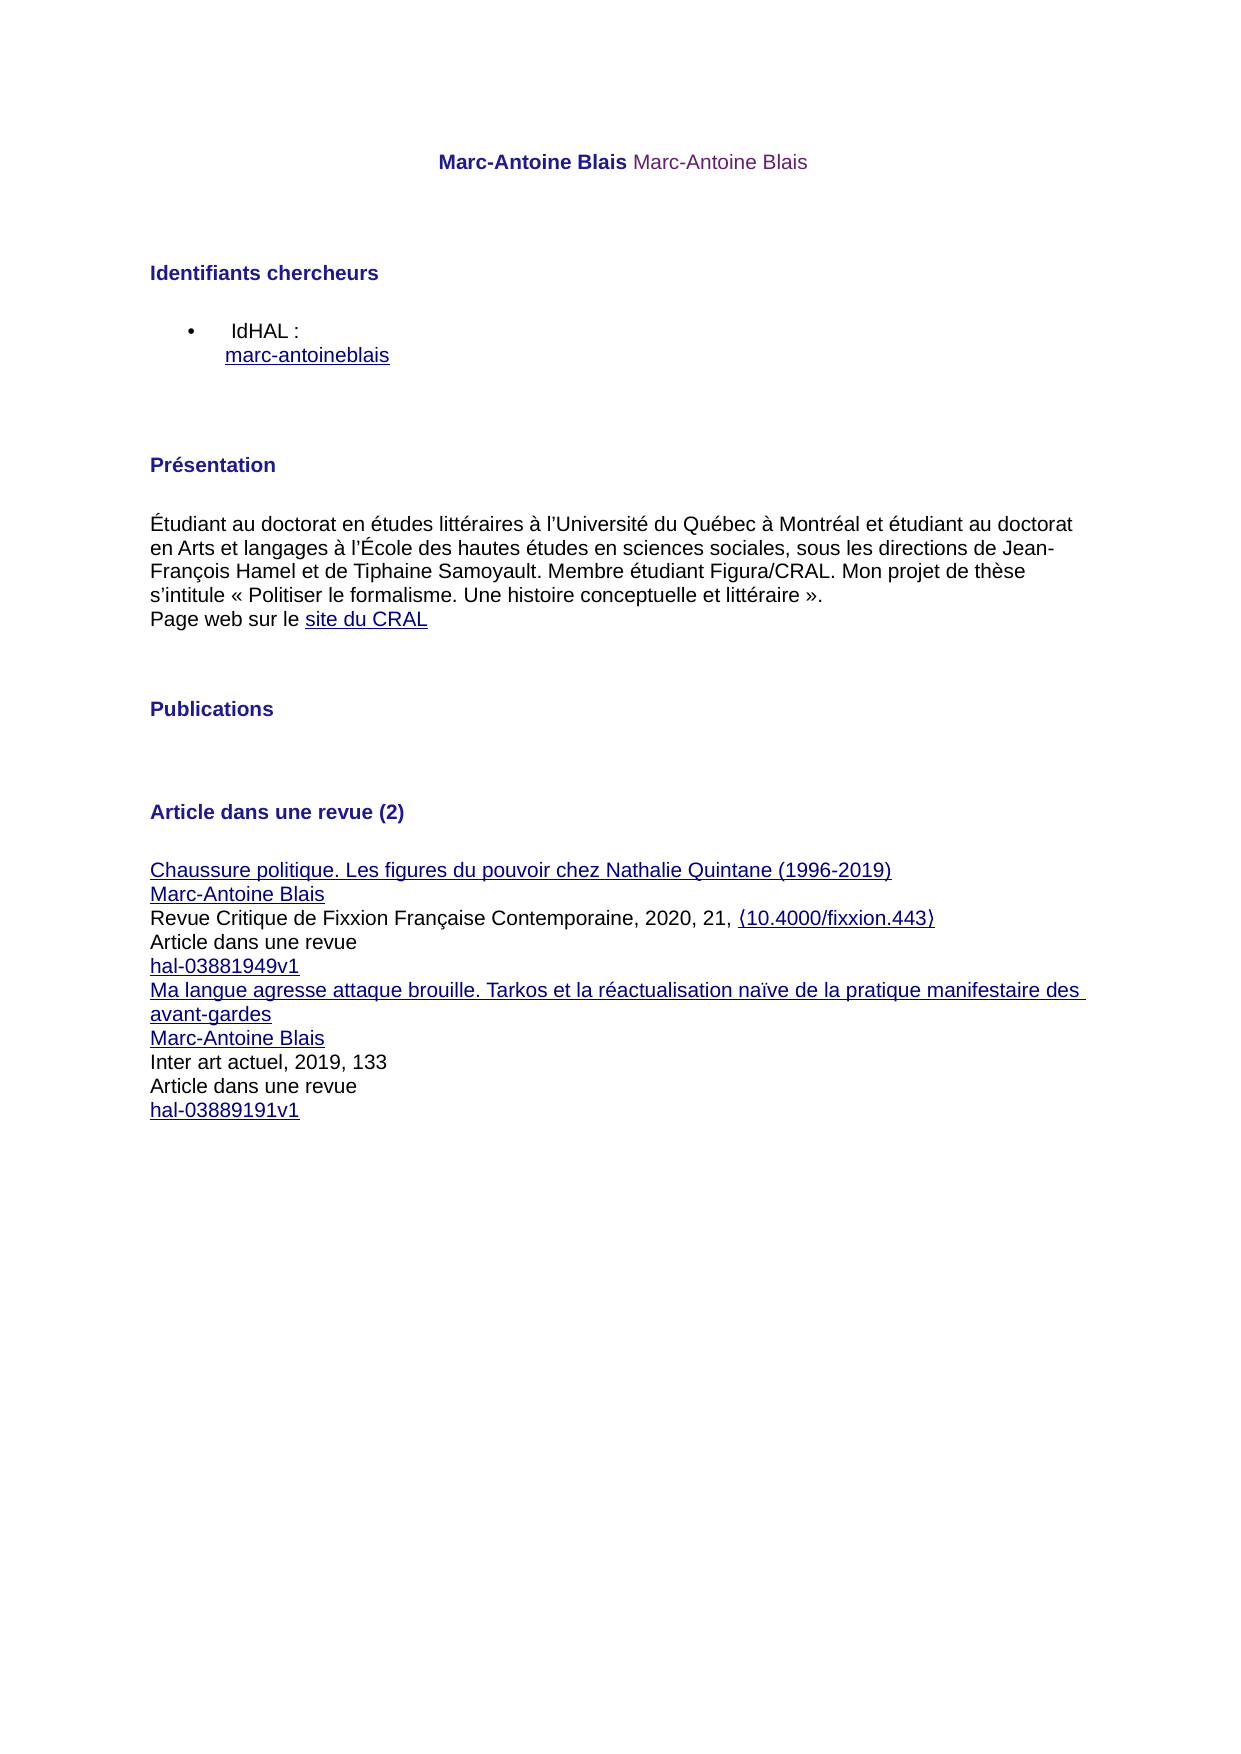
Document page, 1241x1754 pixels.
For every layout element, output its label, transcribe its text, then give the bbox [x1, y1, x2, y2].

text Étudiant au doctorat en études littéraires à l’Université du Québec à Montréal et étudiant au doctorat en Arts et langages à l’École des hautes études en sciences sociales, sous les directions de Jean-François Hamel et de Tiphaine Samoyault. Membre étudiant Figura/CRAL. Mon projet de thèse s’intitule « Politiser le formalisme. Une histoire conceptuelle et littéraire ». [150, 511, 1090, 607]
subtitle Publications [150, 697, 1090, 721]
subtitle Présentation [150, 453, 1090, 477]
subtitle Article dans une revue (2) [150, 800, 1090, 824]
subtitle Identifiants chercheurs [150, 260, 1090, 284]
table_cell Ma langue agresse attaque brouille. Tarkos et la réactualisation naïve de la pratique manifestaire des avant-gardes Marc-Antoine Blais Inter art actuel, 2019, 133 Article dans une revue hal-03889191v1 [150, 978, 1090, 1122]
table_header Chaussure politique. Les figures du pouvoir chez Nathalie Quintane (1996-2019) Marc-Antoine Blais Revue Critique de Fixxion Française Contemporaine, 2020, 21, ⟨10.4000/fixxion.443⟩ Article dans une revue hal-03881949v1 [150, 858, 1090, 978]
list IdHAL : [187, 319, 1090, 343]
list marc-antoineblais [187, 343, 1090, 367]
subtitle Marc-Antoine Blais Marc-Antoine Blais [150, 150, 1090, 174]
text Page web sur le site du CRAL [150, 607, 1090, 631]
